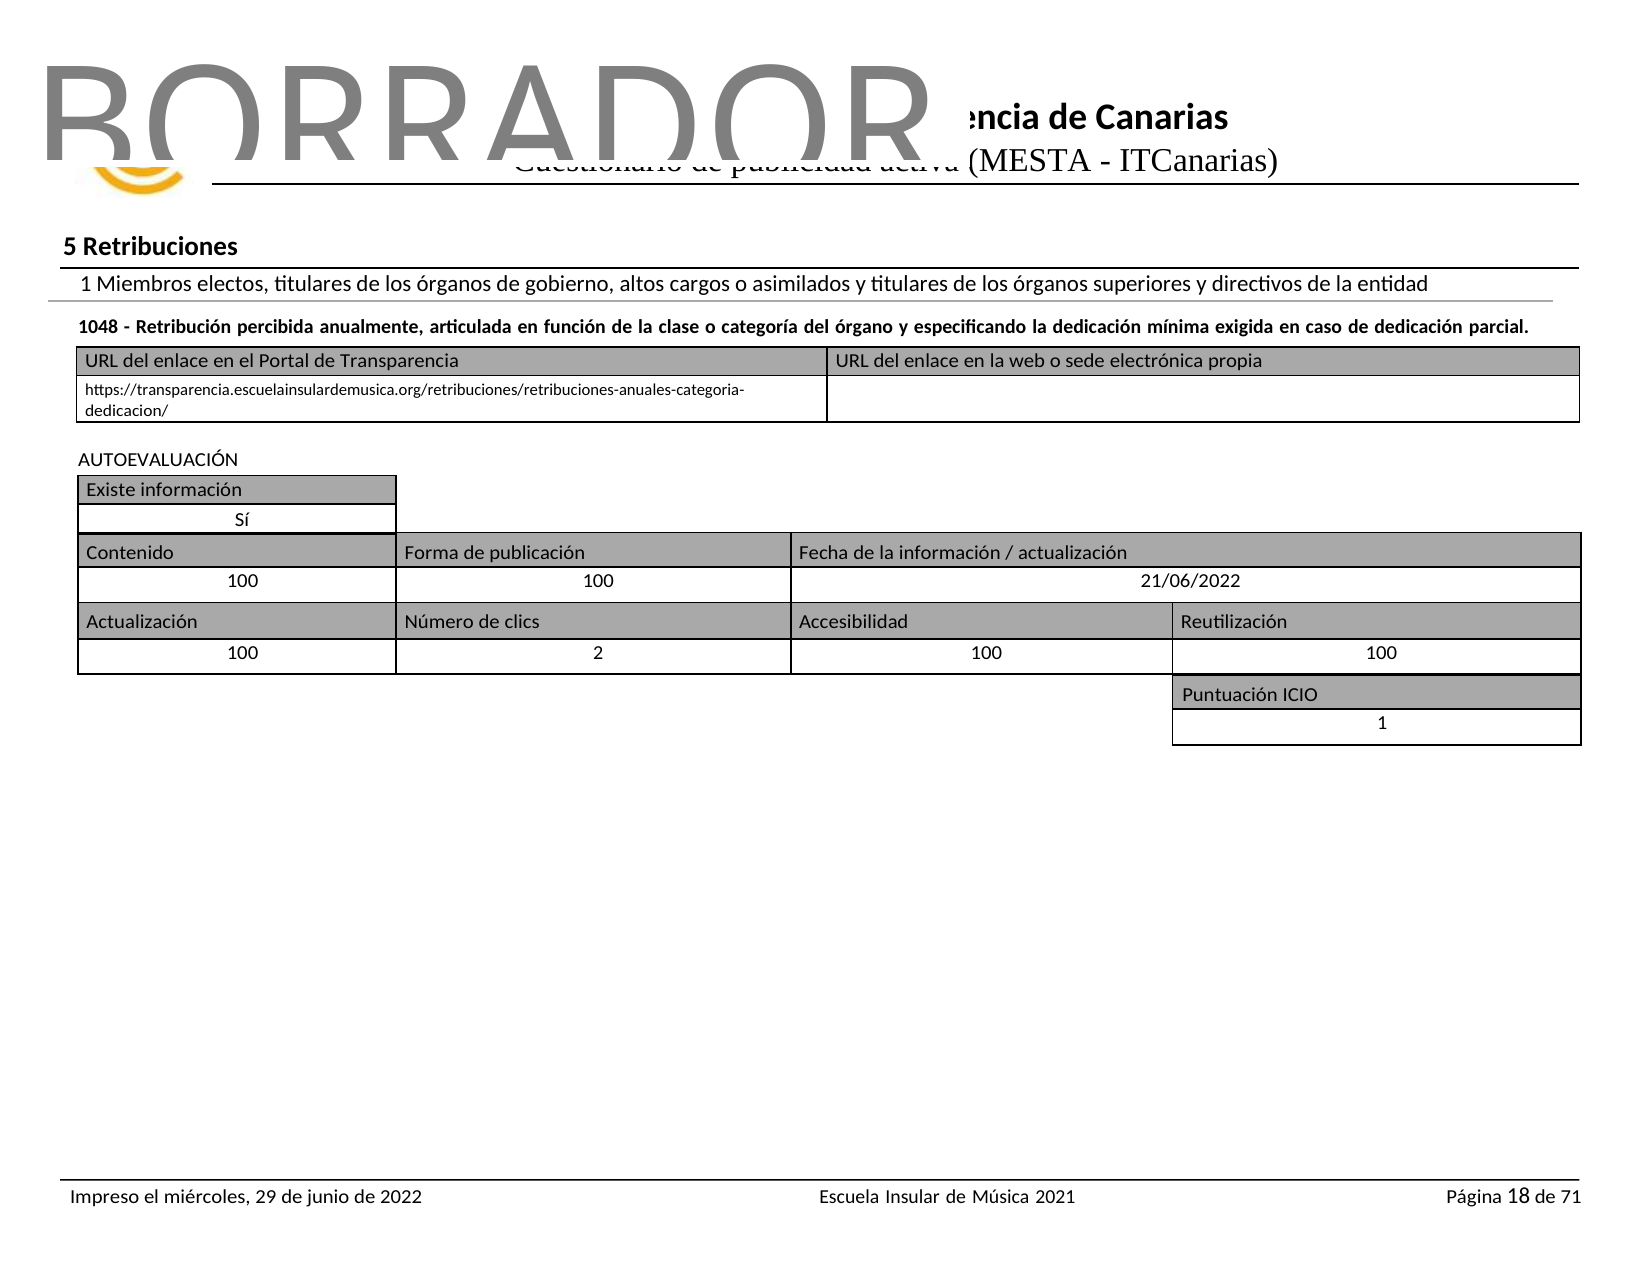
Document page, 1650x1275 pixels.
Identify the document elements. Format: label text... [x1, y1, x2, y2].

table_cell Actualización [79, 603, 395, 638]
table_cell Accesibilidad [792, 603, 1172, 638]
table_cell 100 [792, 640, 1172, 673]
table_cell 100 [1173, 640, 1580, 673]
table_cell Puntuación ICIO [1173, 676, 1580, 708]
subtitle 5 Retribuciones [63, 229, 1594, 262]
text 1048 - Retribución percibida anualmente, articulada en función de la clase o categoría del órgano y especificando la dedicación mínima exigida en caso de dedicación parcial. [78, 314, 1594, 338]
table_cell [78, 675, 1172, 744]
table_cell 100 [397, 568, 790, 602]
table_cell 100 [79, 568, 395, 602]
text AUTOEVALUACIÓN [78, 447, 1594, 471]
text BORRADOR [15, 7, 955, 159]
table_header Existe información [79, 476, 395, 503]
table_cell 2 [397, 640, 790, 673]
table_cell 21/06/2022 [792, 568, 1580, 602]
subtitle 1 Miembros electos, titulares de los órganos de gobierno, altos cargos o asimilados y titulares de los órganos superiores y directivos de la entidad [79, 262, 1594, 297]
table_header URL del enlace en la web o sede electrónica propia [828, 348, 1579, 375]
table_cell 100 [79, 640, 395, 673]
table_cell Número de clics [397, 603, 790, 638]
table_cell Sí [79, 505, 395, 532]
table_cell Forma de publicación [397, 533, 790, 566]
table_cell Reutilización [1173, 603, 1580, 638]
table_header URL del enlace en el Portal de Transparencia [77, 348, 826, 375]
table_cell https://transparencia.escuelainsulardemusica.org/retribuciones/retribuciones-anuales-categoria- dedicacion/ [77, 376, 826, 421]
table_cell 1 [1173, 710, 1580, 744]
table_header [397, 475, 1581, 532]
table_cell [828, 376, 1579, 421]
table_cell Contenido [79, 535, 395, 566]
table_cell Fecha de la información / actualización [792, 533, 1580, 566]
